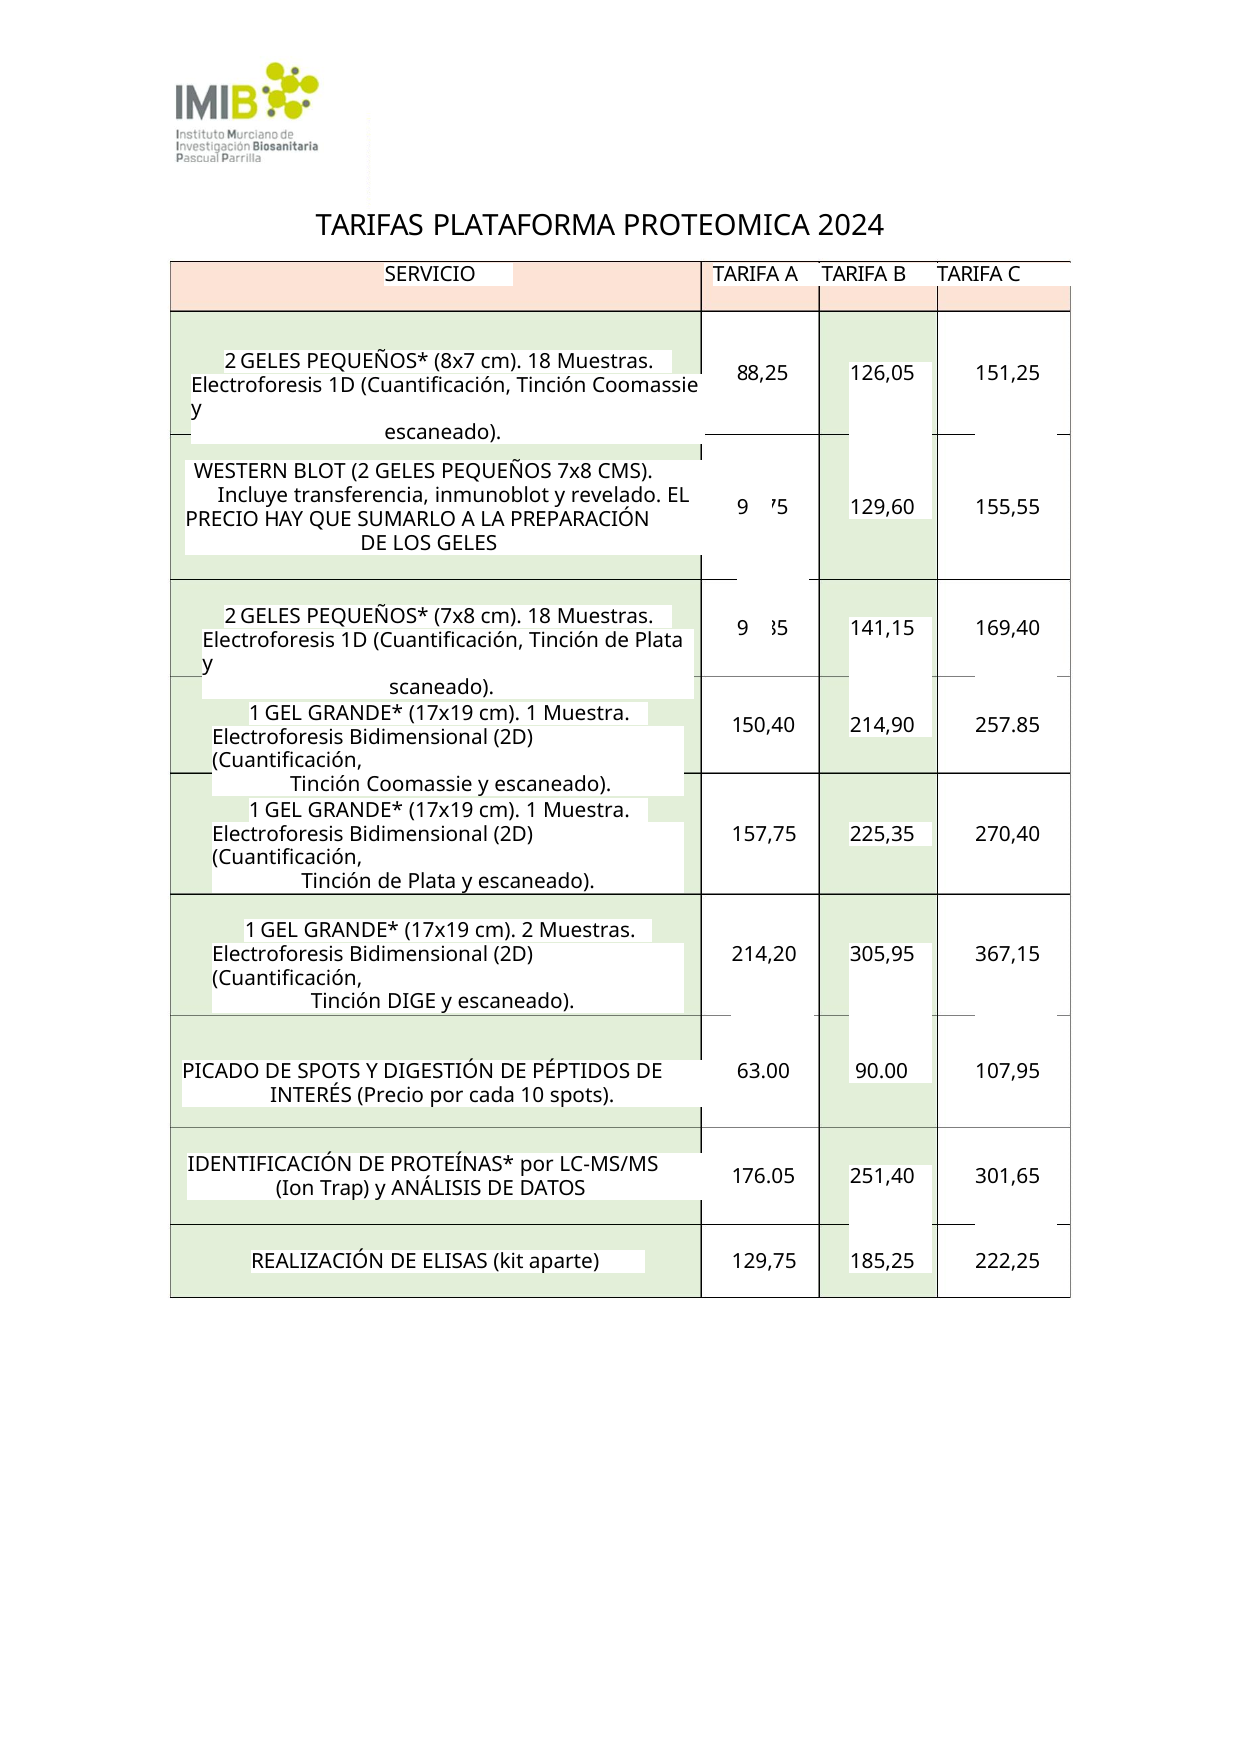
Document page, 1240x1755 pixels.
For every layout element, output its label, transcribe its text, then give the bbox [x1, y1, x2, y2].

text IDENTIFICACIÓN DE PROTEÍNAS* por LC-MS/MS [187, 1153, 709, 1176]
text GELES PEQUEÑOS* (8x7 cm). 18 Muestras. [240, 350, 672, 373]
text Electroforesis Bidimensional (2D) (Cuantificación, [212, 943, 684, 990]
text 2 [224, 350, 240, 373]
text 129,75 [731, 1250, 814, 1273]
text Electroforesis 1D (Cuantificación, Tinción de Plata y [202, 629, 694, 675]
text 8 [737, 362, 747, 375]
text 169,40 [975, 617, 1057, 640]
text PICADO DE SPOTS Y DIGESTIÓN DE PÉPTIDOS DE [182, 1060, 714, 1083]
text 8,25 [747, 362, 809, 385]
text GEL GRANDE* (17x19 cm). 2 Muestras. [260, 919, 652, 942]
text DE LOS GELES [360, 532, 711, 555]
text 225,35 [849, 822, 932, 846]
text 9 [737, 496, 772, 519]
text 185,25 [849, 1250, 932, 1273]
text escaneado). [384, 421, 705, 444]
text 367,15 [975, 943, 1057, 967]
text (Ion Trap) y ANÁLISIS DE DATOS [276, 1177, 709, 1200]
text 8 [737, 378, 747, 385]
text Electroforesis Bidimensional (2D) (Cuantificación, [212, 822, 684, 869]
text WESTERN BLOT (2 GELES PEQUEÑOS 7x8 CMS). [193, 460, 711, 483]
text 50,40 [742, 714, 814, 737]
text GEL GRANDE* (17x19 cm). 1 Muestra. [264, 702, 648, 725]
text INTERÉS (Precio por cada 10 spots). [270, 1084, 714, 1107]
text 301,65 [975, 1165, 1057, 1188]
text Electroforesis 1D (Cuantificación, Tinción Coomassie y [191, 374, 705, 420]
text PRECIO HAY QUE SUMARLO A LA PREPARACIÓN [185, 508, 711, 531]
text REALIZACIÓN DE ELISAS (kit aparte) [251, 1250, 645, 1273]
text 1 [731, 1165, 742, 1188]
text 251,40 [849, 1165, 932, 1188]
text SERVICIO [384, 263, 513, 286]
text Tinción Coomassie y escaneado). [290, 773, 684, 796]
text 90.00 [855, 1060, 932, 1083]
text 151,25 [975, 362, 1057, 385]
text 8,85 [772, 617, 809, 640]
text scaneado). [389, 676, 694, 699]
text Tinción de Plata y escaneado). [301, 870, 684, 893]
text 305,95 [849, 943, 932, 967]
text 214,20 [731, 943, 814, 967]
text 0,75 [772, 496, 809, 519]
text 270,40 [975, 822, 1057, 846]
text GELES PEQUEÑOS* (7x8 cm). 18 Muestras. [240, 605, 672, 628]
text 107,95 [975, 1060, 1057, 1083]
text 63.00 [737, 1060, 814, 1083]
text 1 [249, 798, 264, 822]
text Tinción DIGE y escaneado). [311, 990, 684, 1013]
text 129,60 [849, 496, 932, 519]
text 222,25 [975, 1250, 1057, 1273]
text 9 [737, 617, 772, 640]
text 157,75 [731, 822, 814, 846]
text GEL GRANDE* (17x19 cm). 1 Muestra. [264, 798, 648, 822]
text 155,55 [975, 496, 1057, 519]
text 126,05 [849, 362, 932, 385]
text 257.85 [975, 714, 1057, 737]
text 2 [224, 605, 240, 628]
text 1 [249, 702, 264, 725]
text 1 [244, 919, 260, 942]
text TARIFAS PLATAFORMA PROTEOMICA 2024 [315, 209, 950, 242]
text 214,90 [849, 714, 932, 737]
text 76.05 [742, 1165, 814, 1188]
text Electroforesis Bidimensional (2D) (Cuantificación, [212, 726, 684, 772]
text 141,15 [849, 617, 932, 640]
text Incluye transferencia, inmunoblot y revelado. EL [217, 484, 711, 507]
text 1 [731, 714, 742, 737]
text TARIFA A TARIFA B TARIFA C [713, 263, 1077, 286]
